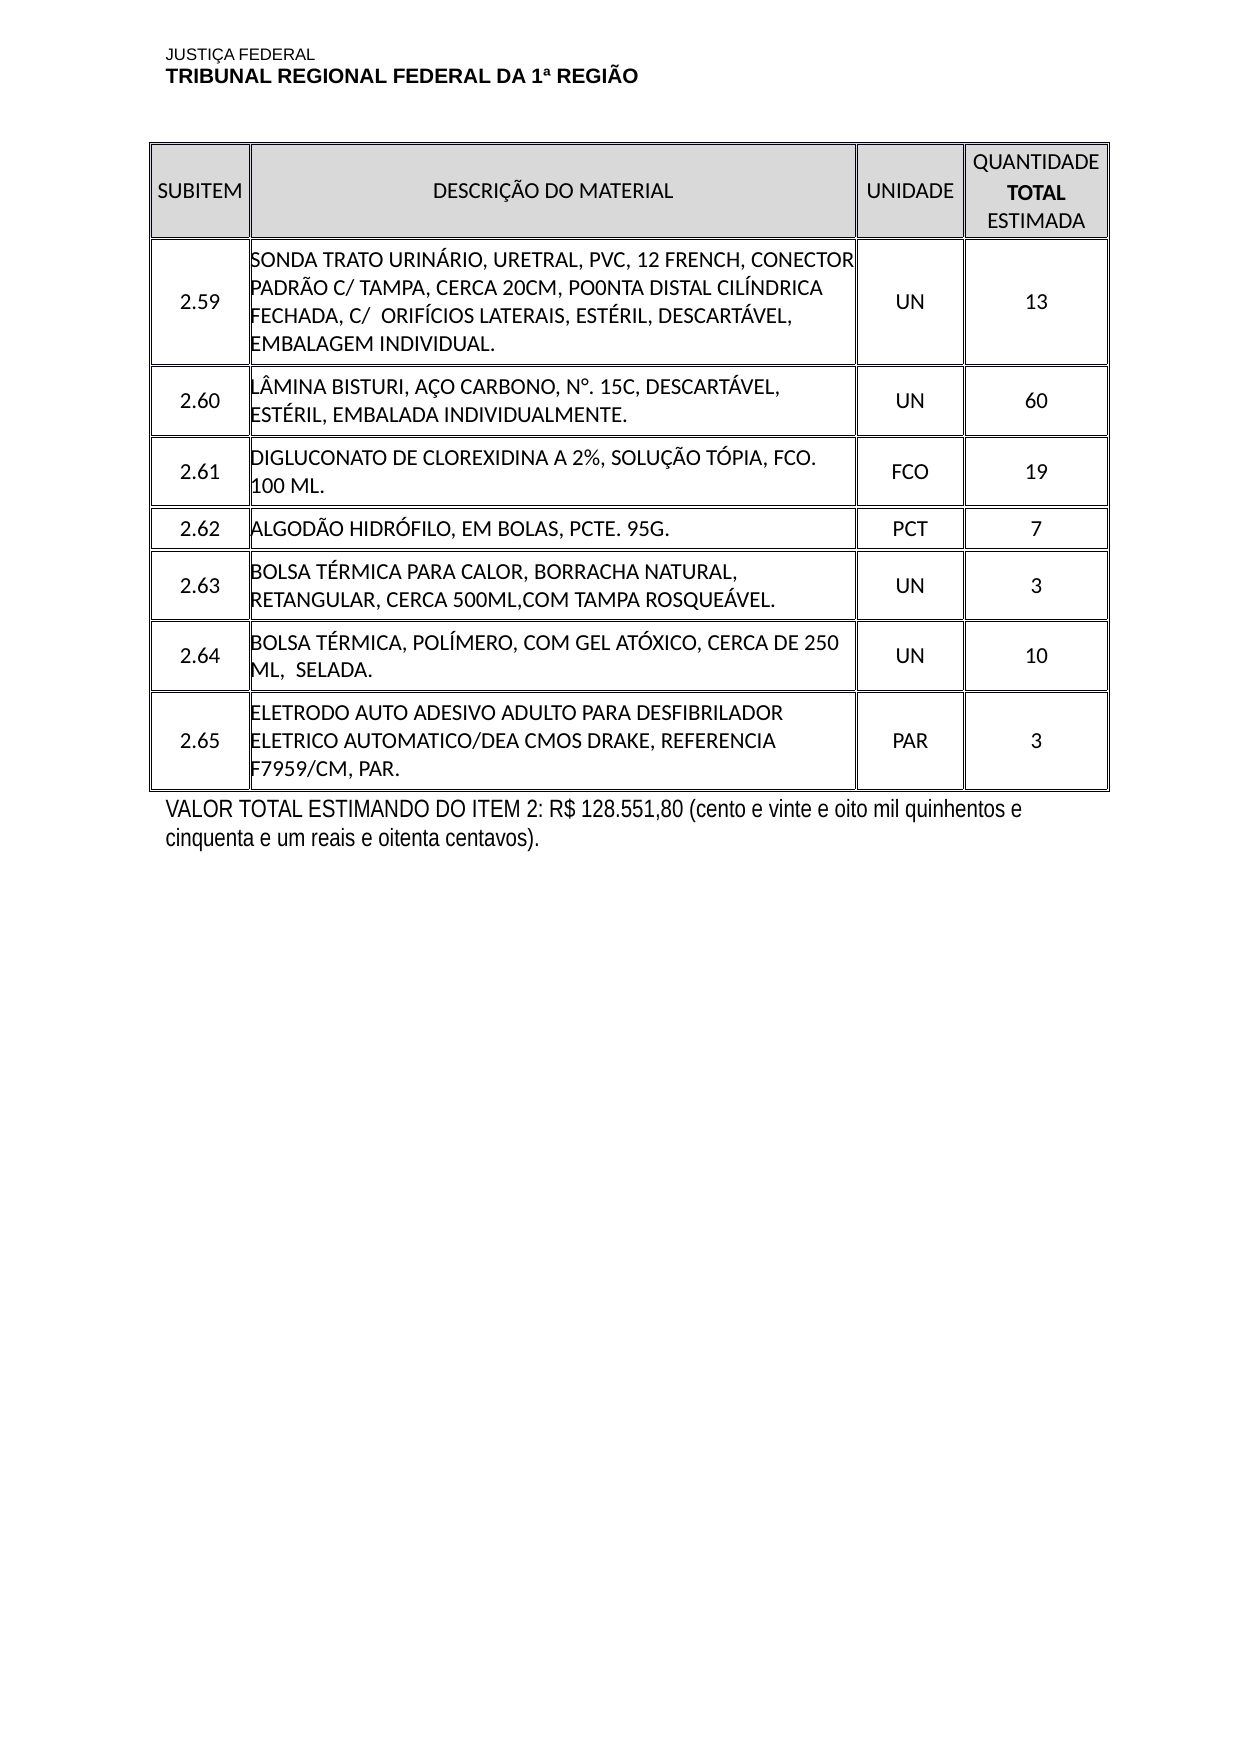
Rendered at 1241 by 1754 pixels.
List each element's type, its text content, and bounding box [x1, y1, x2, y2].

table_header QUANTIDADE TOTAL ESTIMADA [966, 145, 1107, 237]
table_header UNIDADE [858, 145, 963, 237]
table_cell 10 [966, 622, 1107, 690]
table_header SUBITEM [152, 145, 249, 237]
table_cell 2.61 [152, 438, 249, 505]
table_cell UN [858, 367, 963, 434]
table_cell 13 [966, 240, 1107, 364]
table_cell 3 [966, 552, 1107, 619]
table_cell 2.59 [152, 240, 249, 364]
table_cell 3 [966, 693, 1107, 789]
table_cell 2.63 [152, 552, 249, 619]
table_cell ALGODÃO HIDRÓFILO, EM BOLAS, PCTE. 95G. [252, 509, 855, 548]
table_cell ELETRODO AUTO ADESIVO ADULTO PARA DESFIBRILADOR ELETRICO AUTOMATICO/DEA CMOS DRAKE, REFERENCIA F7959/CM, PAR. [252, 693, 855, 789]
table_cell UN [858, 240, 963, 364]
table_cell 2.60 [152, 367, 249, 434]
table_cell PCT [858, 509, 963, 548]
table_cell 7 [966, 509, 1107, 548]
table_cell LÂMINA BISTURI, AÇO CARBONO, N°. 15C, DESCARTÁVEL, ESTÉRIL, EMBALADA INDIVIDUALMENTE. [252, 367, 855, 434]
table_cell 19 [966, 438, 1107, 505]
table_cell 2.65 [152, 693, 249, 789]
table_header DESCRIÇÃO DO MATERIAL [252, 145, 855, 237]
table_cell UN [858, 552, 963, 619]
text VALOR TOTAL ESTIMANDO DO ITEM 2: R$ 128.551,80 (cento e vinte e oito mil quinhentos e cinquenta e um reais e oitenta centavos). [165, 794, 1092, 851]
table_cell BOLSA TÉRMICA PARA CALOR, BORRACHA NATURAL, RETANGULAR, CERCA 500ML,COM TAMPA ROSQUEÁVEL. [252, 552, 855, 619]
table_cell DIGLUCONATO DE CLOREXIDINA A 2%, SOLUÇÃO TÓPIA, FCO. 100 ML. [252, 438, 855, 505]
table_cell 60 [966, 367, 1107, 434]
table_cell FCO [858, 438, 963, 505]
table_cell UN [858, 622, 963, 690]
table_cell PAR [858, 693, 963, 789]
table_cell BOLSA TÉRMICA, POLÍMERO, COM GEL ATÓXICO, CERCA DE 250 ML, SELADA. [252, 622, 855, 690]
table_cell 2.62 [152, 509, 249, 548]
table_cell 2.64 [152, 622, 249, 690]
table_cell SONDA TRATO URINÁRIO, URETRAL, PVC, 12 FRENCH, CONECTOR PADRÃO C/ TAMPA, CERCA 20CM, PO0NTA DISTAL CILÍNDRICA FECHADA, C/ ORIFÍCIOS LATERAIS, ESTÉRIL, DESCARTÁVEL, EMBALAGEM INDIVIDUAL. [252, 240, 855, 364]
